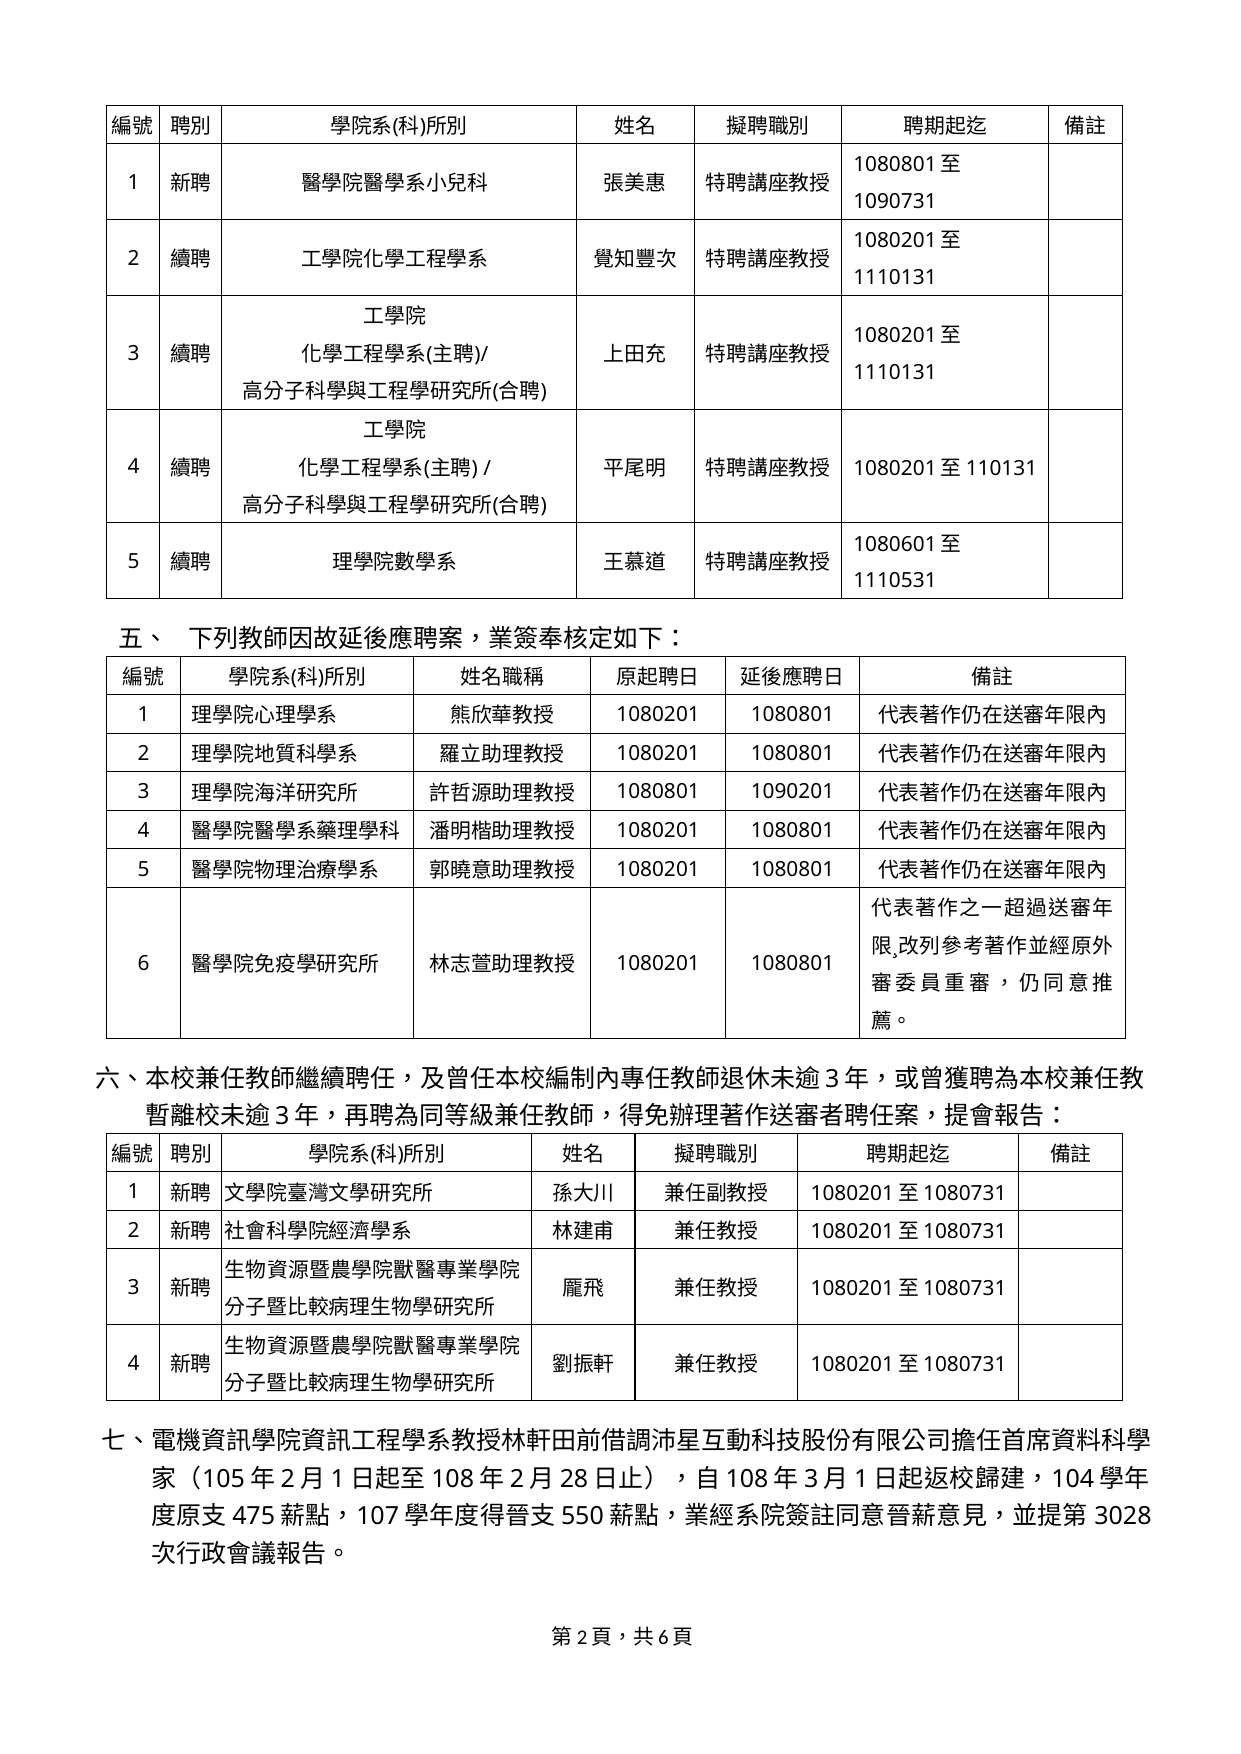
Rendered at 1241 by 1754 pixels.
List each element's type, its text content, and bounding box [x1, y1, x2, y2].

table_cell 5 [107, 523, 159, 598]
table_cell 1 [107, 144, 159, 219]
table_cell 新聘 [160, 1325, 221, 1400]
table_cell [1019, 1325, 1122, 1400]
table_cell 5 [107, 849, 180, 887]
table_cell 1080201 [591, 888, 725, 1038]
table_cell 醫學院醫學系藥理學科 [181, 811, 413, 848]
table_header 擬聘職別 [636, 1134, 797, 1171]
table_cell 醫學院物理治療學系 [181, 849, 413, 887]
table_cell 續聘 [160, 220, 221, 295]
table_cell 續聘 [160, 523, 221, 598]
table_cell 社會科學院經濟學系 [222, 1211, 531, 1248]
table_cell 續聘 [160, 296, 221, 409]
table_cell 生物資源暨農學院獸醫專業學院分子暨比較病理生物學研究所 [222, 1325, 531, 1400]
table_header 聘別 [160, 106, 221, 143]
table_cell 熊欣華教授 [414, 695, 590, 733]
table_cell 理學院數學系 [222, 523, 576, 598]
table_cell 新聘 [160, 144, 221, 219]
list 下列教師因故延後應聘案，業簽奉核定如下： [118, 618, 1152, 656]
table_header 聘別 [160, 1134, 221, 1171]
table_cell 1080801 [726, 888, 859, 1038]
table_cell 理學院海洋研究所 [181, 772, 413, 810]
table_header 學院系(科)所別 [181, 657, 413, 694]
table_cell 2 [107, 734, 180, 771]
table_cell 劉振軒 [532, 1325, 634, 1400]
table_cell 3 [107, 772, 180, 810]
table_cell 1080801 [726, 695, 859, 733]
table_cell 上田充 [577, 296, 694, 409]
table_header 擬聘職別 [695, 106, 841, 143]
table_cell 代表著作之一超過送審年限¸改列參考著作並經原外審委員重審，仍同意推薦。 [860, 888, 1125, 1038]
table_cell 代表著作仍在送審年限內 [860, 695, 1125, 733]
table_cell 文學院臺灣文學研究所 [222, 1172, 531, 1210]
table_cell 1080201 [591, 849, 725, 887]
table_cell 1080201至1110131 [842, 220, 1048, 295]
table_cell 林志萱助理教授 [414, 888, 590, 1038]
table_header 備註 [1049, 106, 1122, 143]
table_cell 許哲源助理教授 [414, 772, 590, 810]
table_cell 1080201至1080731 [798, 1211, 1018, 1248]
table_cell 羅立助理教授 [414, 734, 590, 771]
table_cell [1049, 410, 1122, 522]
table_cell 醫學院醫學系小兒科 [222, 144, 576, 219]
table_cell 新聘 [160, 1249, 221, 1324]
table_header 聘期起迄 [842, 106, 1048, 143]
table_cell 代表著作仍在送審年限內 [860, 811, 1125, 848]
table_cell 覺知豐次 [577, 220, 694, 295]
table_header 學院系(科)所別 [222, 106, 576, 143]
table_cell 代表著作仍在送審年限內 [860, 849, 1125, 887]
table_cell 張美惠 [577, 144, 694, 219]
table_header 姓名 [532, 1134, 634, 1171]
table_cell 林建甫 [532, 1211, 634, 1248]
table_cell 1080201 [591, 811, 725, 848]
table_cell 1080201至1110131 [842, 296, 1048, 409]
table_cell 兼任副教授 [636, 1172, 797, 1210]
table_cell 1080201至1080731 [798, 1172, 1018, 1210]
table_cell 1090201 [726, 772, 859, 810]
table_cell 新聘 [160, 1211, 221, 1248]
table_header 編號 [107, 657, 180, 694]
table_cell [1019, 1172, 1122, 1210]
table_cell [1049, 296, 1122, 409]
table_cell 1080801 [726, 734, 859, 771]
table_cell 續聘 [160, 410, 221, 522]
table_cell 兼任教授 [636, 1211, 797, 1248]
table_cell 工學院化學工程學系 [222, 220, 576, 295]
table_cell 工學院 化學工程學系(主聘) / 高分子科學與工程學研究所(合聘) [222, 410, 576, 522]
table_header 學院系(科)所別 [222, 1134, 531, 1171]
table_cell 1080201至110131 [842, 410, 1048, 522]
table_cell 理學院地質科學系 [181, 734, 413, 771]
table_cell 特聘講座教授 [695, 144, 841, 219]
table_cell 代表著作仍在送審年限內 [860, 772, 1125, 810]
table_cell 郭曉意助理教授 [414, 849, 590, 887]
table_cell 4 [107, 811, 180, 848]
table_cell 龎飛 [532, 1249, 634, 1324]
table_cell 孫大川 [532, 1172, 634, 1210]
table_cell 6 [107, 888, 180, 1038]
table_cell 特聘講座教授 [695, 410, 841, 522]
table_cell 1080201至1080731 [798, 1249, 1018, 1324]
table_cell 3 [107, 1249, 159, 1324]
table_cell [1019, 1249, 1122, 1324]
table_cell 1 [107, 1172, 159, 1210]
table_header 延後應聘日 [726, 657, 859, 694]
table_header 姓名 [577, 106, 694, 143]
text 七、電機資訊學院資訊工程學系教授林軒田前借調沛星互動科技股份有限公司擔任首席資料科學家（105年2月1日起至108年2月28日止），自108年3月1日起返校歸建，104學年度原支475薪點，107學年度得晉支550薪點，業經系院簽註同意晉薪意見，並提第3028次行政會議報告。 [101, 1420, 1152, 1570]
table_cell [1019, 1211, 1122, 1248]
table_cell 2 [107, 220, 159, 295]
table_cell 生物資源暨農學院獸醫專業學院分子暨比較病理生物學研究所 [222, 1249, 531, 1324]
table_cell 平尾明 [577, 410, 694, 522]
table_cell 工學院 化學工程學系(主聘)/ 高分子科學與工程學研究所(合聘) [222, 296, 576, 409]
table_cell 1080201 [591, 695, 725, 733]
table_cell 1080801至1090731 [842, 144, 1048, 219]
table_cell 理學院心理學系 [181, 695, 413, 733]
table_cell 1 [107, 695, 180, 733]
text 六、本校兼任教師繼續聘任，及曾任本校編制內專任教師退休未逾3年，或曾獲聘為本校兼任教 暫離校未逾3年，再聘為同等級兼任教師，得免辦理著作送審者聘任案，提會報告： [95, 1058, 1152, 1133]
table_cell 1080601至1110531 [842, 523, 1048, 598]
table_header 聘期起迄 [798, 1134, 1018, 1171]
table_header 姓名職稱 [414, 657, 590, 694]
table_cell 3 [107, 296, 159, 409]
table_header 原起聘日 [591, 657, 725, 694]
table_cell 特聘講座教授 [695, 296, 841, 409]
table_cell [1049, 144, 1122, 219]
table_cell 兼任教授 [636, 1325, 797, 1400]
table_cell [1049, 523, 1122, 598]
table_cell 王慕道 [577, 523, 694, 598]
table_cell 醫學院免疫學研究所 [181, 888, 413, 1038]
table_header 編號 [107, 1134, 159, 1171]
table_cell 1080801 [726, 849, 859, 887]
table_cell 1080201至1080731 [798, 1325, 1018, 1400]
table_cell 潘明楷助理教授 [414, 811, 590, 848]
table_cell [1049, 220, 1122, 295]
table_header 備註 [860, 657, 1125, 694]
table_cell 新聘 [160, 1172, 221, 1210]
table_cell 1080801 [726, 811, 859, 848]
table_cell 4 [107, 410, 159, 522]
table_cell 特聘講座教授 [695, 220, 841, 295]
table_header 編號 [107, 106, 159, 143]
table_cell 2 [107, 1211, 159, 1248]
table_cell 特聘講座教授 [695, 523, 841, 598]
table_cell 1080801 [591, 772, 725, 810]
table_header 備註 [1019, 1134, 1122, 1171]
table_cell 4 [107, 1325, 159, 1400]
table_cell 兼任教授 [636, 1249, 797, 1324]
table_cell 1080201 [591, 734, 725, 771]
table_cell 代表著作仍在送審年限內 [860, 734, 1125, 771]
